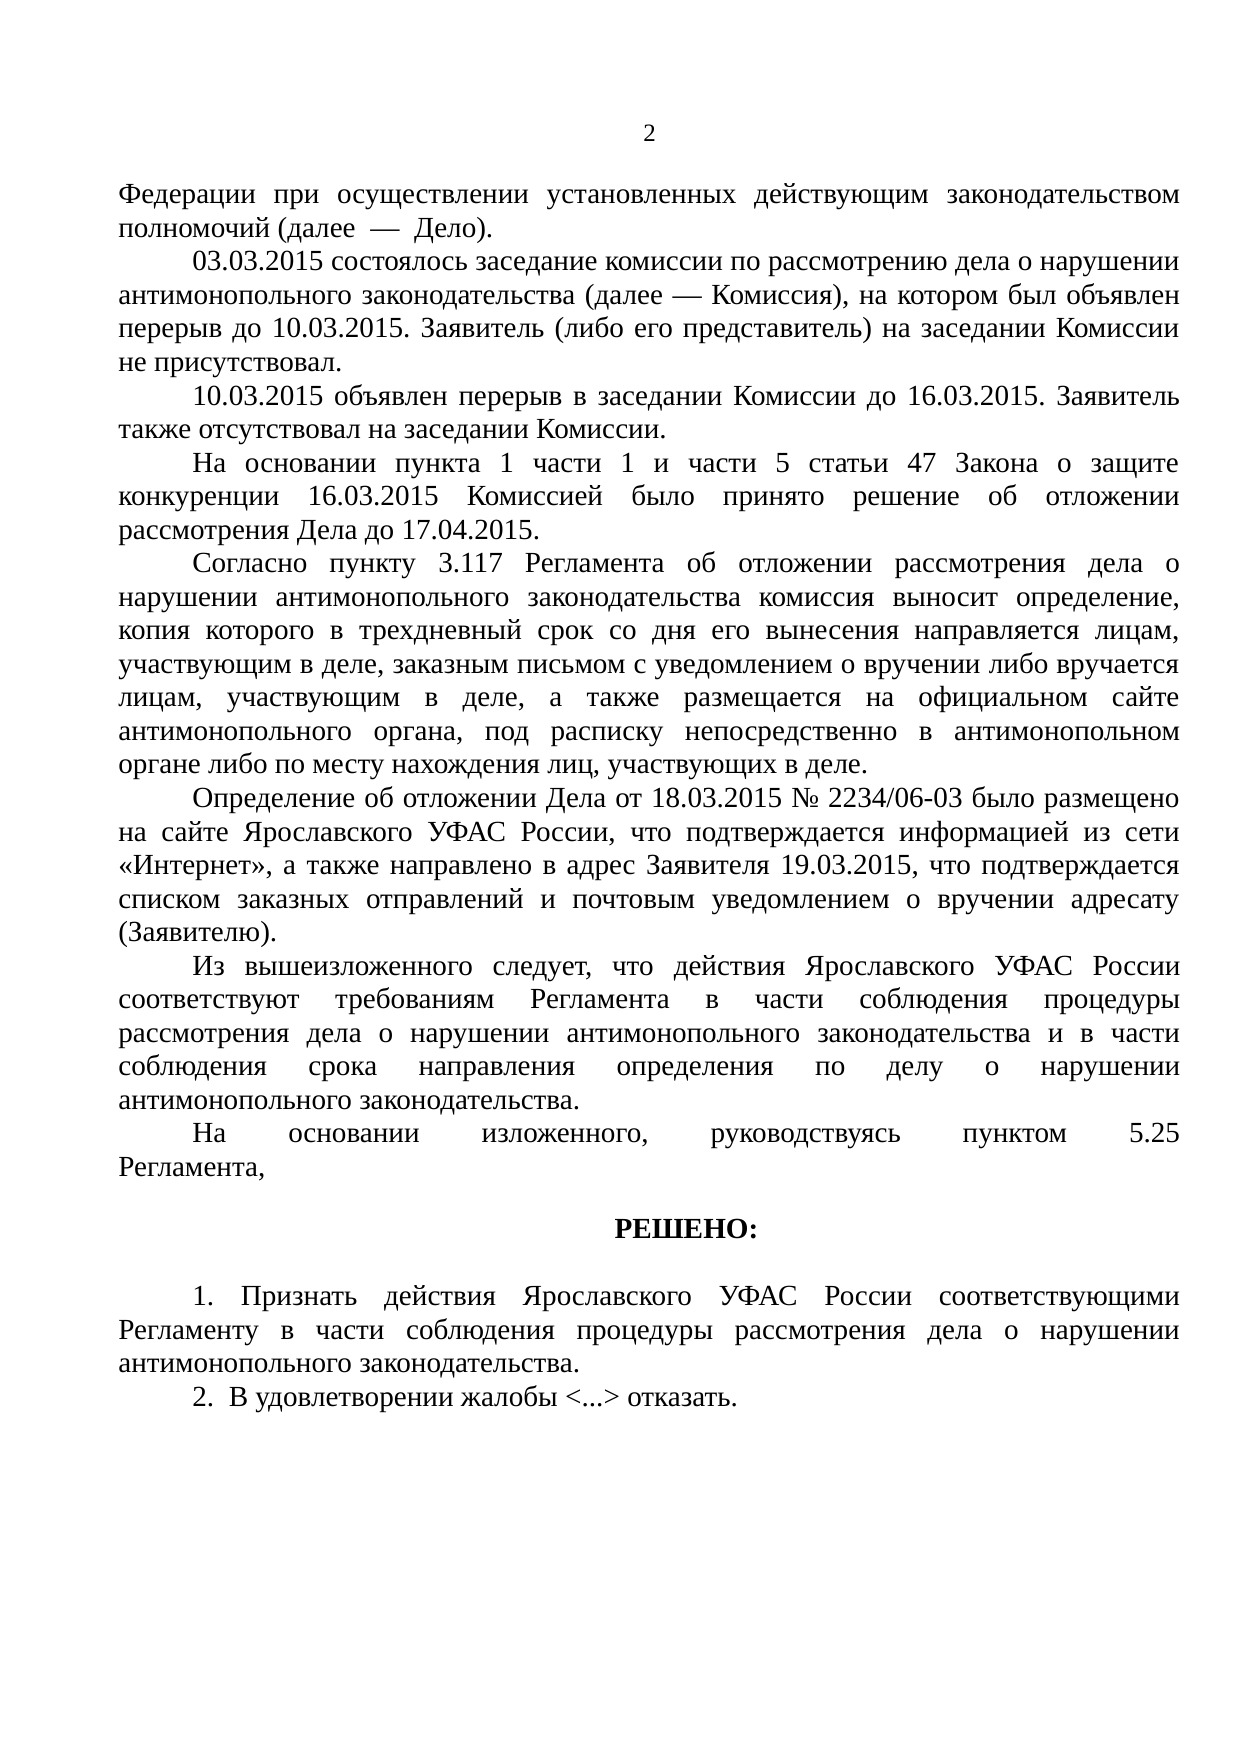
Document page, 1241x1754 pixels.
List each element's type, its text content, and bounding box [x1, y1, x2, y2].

text 10.03.2015 объявлен перерыв в заседании Комиссии до 16.03.2015. Заявитель также отсутствовал на заседании Комиссии. [118, 378, 1181, 445]
text Федерации при осуществлении установленных действующим законодательством полномочий (далее — Дело). [118, 176, 1181, 243]
text 2. В удовлетворении жалобы <...> отказать. [118, 1379, 1181, 1413]
text РЕШЕНО: [118, 1211, 1181, 1245]
text 03.03.2015 состоялось заседание комиссии по рассмотрению дела о нарушении антимонопольного законодательства (далее — Комиссия), на котором был объявлен перерыв до 10.03.2015. Заявитель (либо его представитель) на заседании Комиссии не присутствовал. [118, 243, 1181, 378]
text 1. Признать действия Ярославского УФАС России соответствующими Регламенту в части соблюдения процедуры рассмотрения дела о нарушении антимонопольного законодательства. [118, 1278, 1181, 1379]
text На основании пункта 1 части 1 и части 5 статьи 47 Закона о защите конкуренции 16.03.2015 Комиссией было принято решение об отложении рассмотрения Дела до 17.04.2015. [118, 445, 1181, 545]
text Согласно пункту 3.117 Регламента об отложении рассмотрения дела о нарушении антимонопольного законодательства комиссия выносит определение, копия которого в трехдневный срок со дня его вынесения направляется лицам, участвующим в деле, заказным письмом с уведомлением о вручении либо вручается лицам, участвующим в деле, а также размещается на официальном сайте антимонопольного органа, под расписку непосредственно в антимонопольном органе либо по месту нахождения лиц, участвующих в деле. [118, 545, 1181, 780]
text Определение об отложении Дела от 18.03.2015 № 2234/06-03 было размещено на сайте Ярославского УФАС России, что подтверждается информацией из сети «Интернет», а также направлено в адрес Заявителя 19.03.2015, что подтверждается списком заказных отправлений и почтовым уведомлением о вручении адресату (Заявителю). [118, 780, 1181, 948]
text Из вышеизложенного следует, что действия Ярославского УФАС России соответствуют требованиям Регламента в части соблюдения процедуры рассмотрения дела о нарушении антимонопольного законодательства и в части соблюдения срока направления определения по делу о нарушении антимонопольного законодательства. [118, 948, 1181, 1116]
text На основании изложенного, руководствуясь пунктом 5.25 Регламента, [118, 1116, 1181, 1183]
